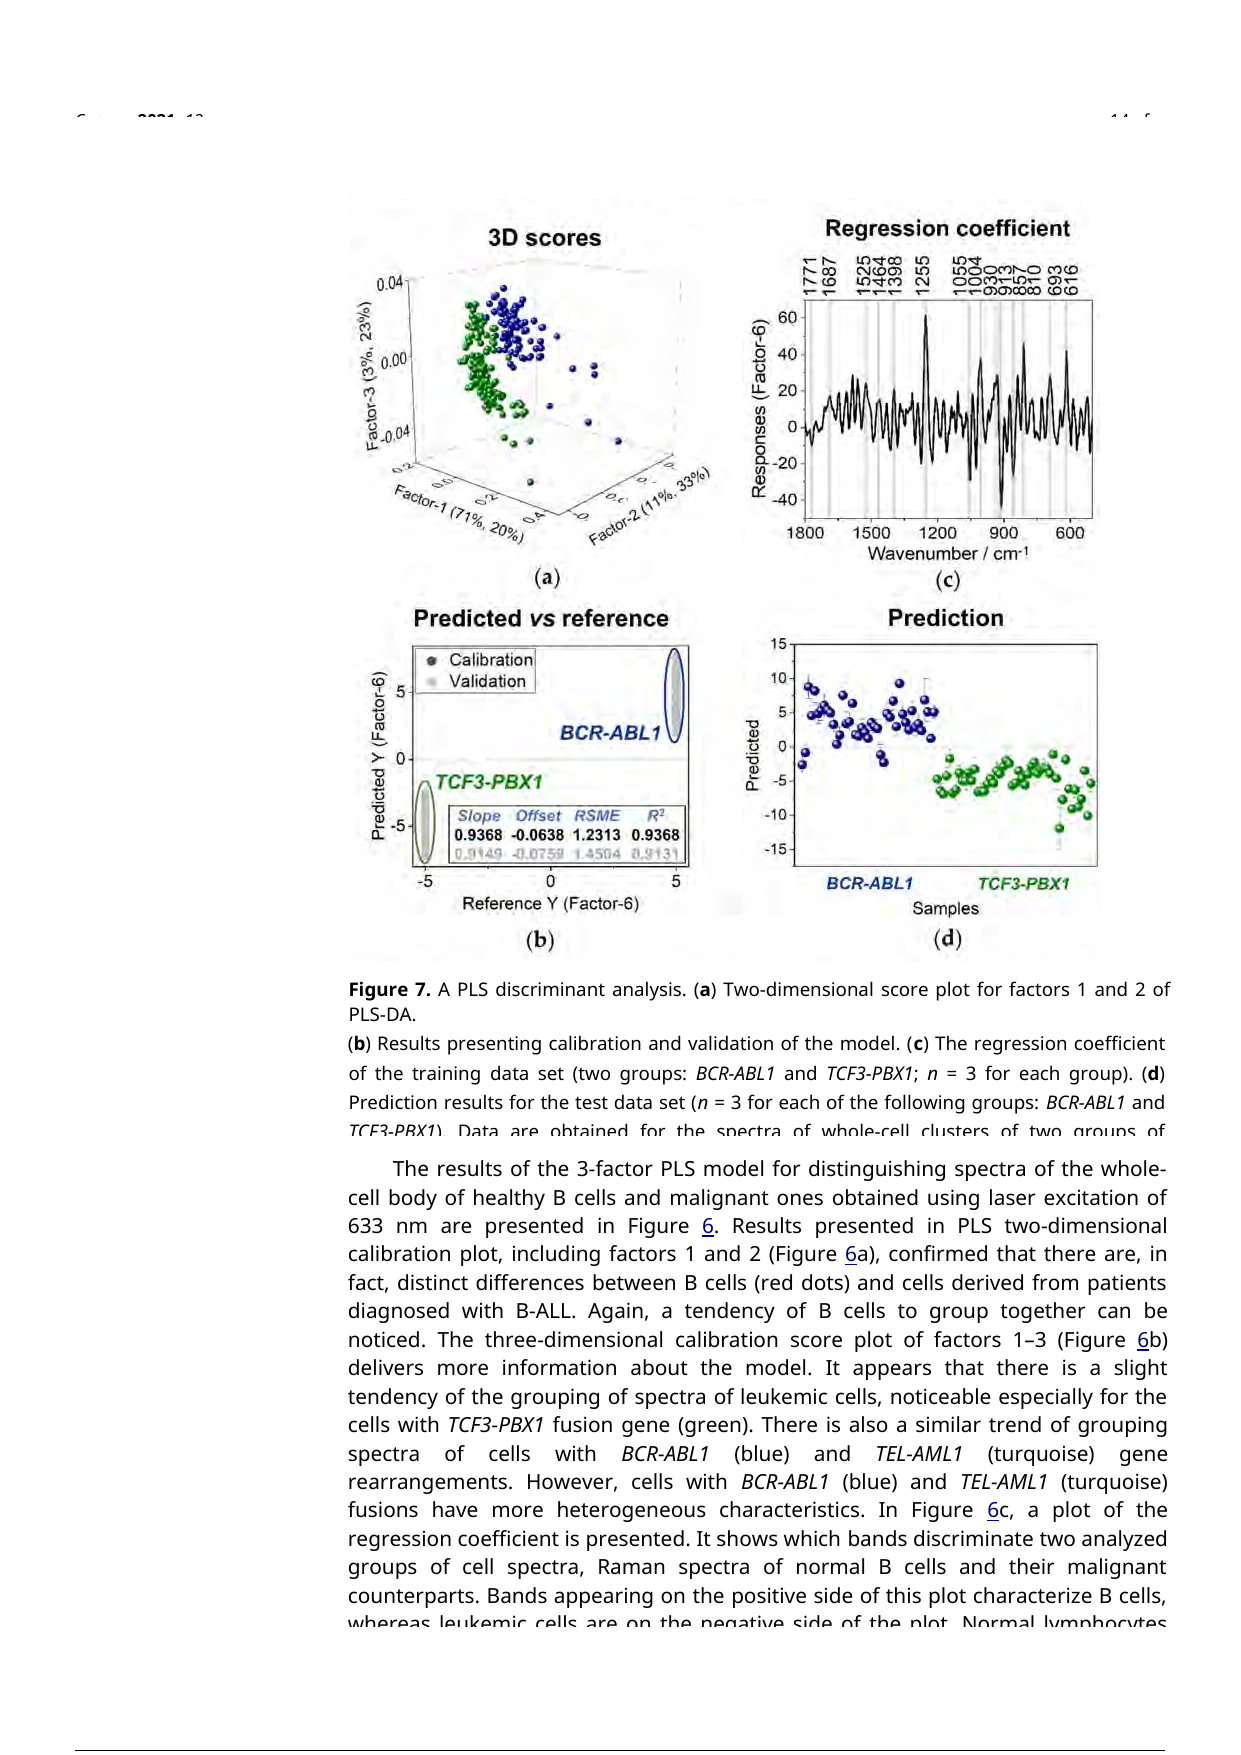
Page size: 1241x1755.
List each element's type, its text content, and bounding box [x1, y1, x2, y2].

text The results of the 3-factor PLS model for distinguishing spectra of the whole-cell body of healthy B cells and malignant ones obtained using laser excitation of 633 nm are presented in Figure 6. Results presented in PLS two-dimensional calibration plot, including factors 1 and 2 (Figure 6a), confirmed that there are, in fact, distinct differences between B cells (red dots) and cells derived from patients diagnosed with B-ALL. Again, a tendency of B cells to group together can be noticed. The three-dimensional calibration score plot of factors 1–3 (Figure 6b) delivers more information about the model. It appears that there is a slight tendency of the grouping of spectra of leukemic cells, noticeable especially for the cells with TCF3-PBX1 fusion gene (green). There is also a similar trend of grouping spectra of cells with BCR-ABL1 (blue) and TEL-AML1 (turquoise) gene rearrangements. However, cells with BCR-ABL1 (blue) and TEL-AML1 (turquoise) fusions have more heterogeneous characteristics. In Figure 6c, a plot of the regression coefficient is presented. It shows which bands discriminate two analyzed groups of cell spectra, Raman spectra of normal B cells and their malignant counterparts. Bands appearing on the positive side of this plot characterize B cells, whereas leukemic cells are on the negative side of the plot. Normal lymphocytes exhibit Raman bands at 1590, 1320, 1091, 827, and 781 cm−1, corresponding to nucleic acids, and the band at 1436 cm−1, which can be assigned to both lipids and proteins. The bands distinguishing leukemic cells from the normal ones are observed [348, 1154, 1168, 1627]
text Figure 7. A PLS discriminant analysis. (a) Two-dimensional score plot for factors 1 and 2 of PLS-DA. [348, 976, 1170, 1027]
text Cancers 2021, 13, 5483 [74, 108, 234, 131]
text 14 of 21 [1110, 108, 1168, 131]
text (b) Results presenting calibration and validation of the model. (c) The regression coefficient of the training data set (two groups: BCR-ABL1 and TCF3-PBX1; n = 3 for each group). (d) Prediction results for the test data set (n = 3 for each of the following groups: BCR-ABL1 and TCF3-PBX1). Data are obtained for the spectra of whole-cell clusters of two groups of leukemic cells (n = 3 in total for each group); laser excitation of 633 nm. [348, 1031, 1165, 1135]
